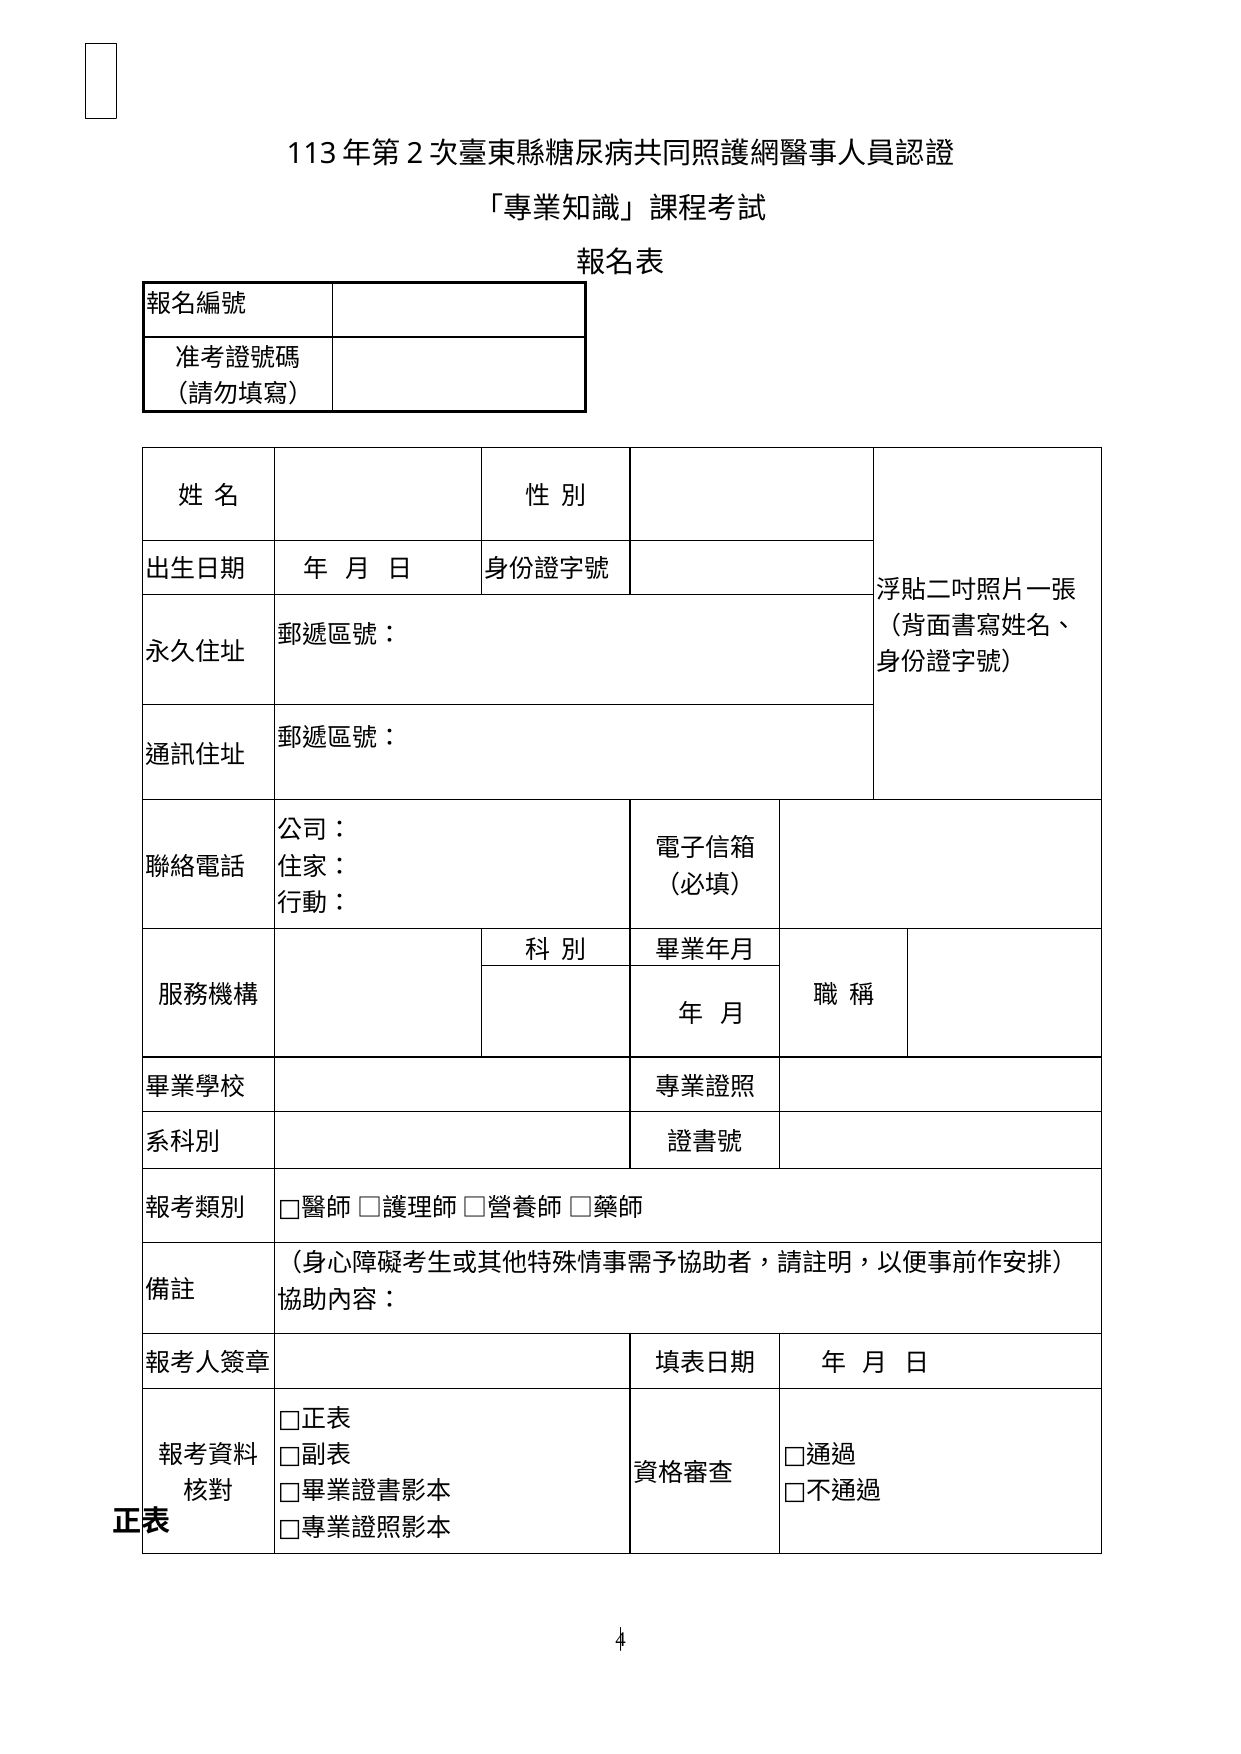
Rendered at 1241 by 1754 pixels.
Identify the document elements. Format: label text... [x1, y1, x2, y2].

table_cell 專業證照 [631, 1058, 779, 1111]
table_cell （身心障礙考生或其他特殊情事需予協助者，請註明，以便事前作安排） 協助內容： [275, 1243, 1101, 1333]
table_cell 職 稱 [780, 929, 907, 1056]
text 「專業知識」課程考試 [142, 172, 1098, 226]
text 報名表 [142, 226, 1098, 281]
table_cell 資格審查 [631, 1389, 779, 1553]
table_cell [780, 1058, 1101, 1111]
table_header [631, 448, 873, 539]
table_cell 聯絡電話 [143, 800, 274, 928]
table_header [333, 284, 584, 336]
text 113年第2次臺東縣糖尿病共同照護網醫事人員認證 [142, 118, 1098, 172]
table_cell 報考人簽章 [143, 1334, 274, 1388]
table_cell 永久住址 [143, 595, 274, 704]
table_cell 年 月 日 [780, 1334, 1101, 1388]
table_header 浮貼二吋照片一張（背面書寫姓名、身份證字號） [874, 448, 1101, 799]
table_cell 畢業學校 [143, 1058, 274, 1111]
table_cell [482, 966, 629, 1056]
table_cell 通訊住址 [143, 705, 274, 799]
table_cell 公司： 住家： 行動： [275, 800, 629, 928]
table_header 報名編號 [145, 284, 332, 336]
table_cell 科 別 [482, 929, 629, 965]
table_cell [275, 1112, 629, 1167]
table_cell 電子信箱 （必填） [631, 800, 779, 928]
table_header 姓 名 [143, 448, 274, 539]
table_cell 填表日期 [631, 1334, 779, 1388]
table_cell 證書號 [631, 1112, 779, 1167]
table_header [275, 448, 481, 539]
table_cell [275, 1058, 629, 1111]
table_cell 准考證號碼 （請勿填寫） [145, 338, 332, 410]
text 正表 [101, 1497, 183, 1540]
table_cell 備註 [143, 1243, 274, 1333]
table_cell 服務機構 [143, 929, 274, 1056]
table_cell 年 月 [631, 966, 779, 1056]
table_cell 畢業年月 [631, 929, 779, 965]
table_cell [780, 1112, 1101, 1167]
table_cell [275, 1334, 629, 1388]
table_cell 郵遞區號： [275, 705, 873, 799]
table_cell 身份證字號 [482, 541, 629, 594]
table_cell [908, 929, 1101, 1056]
table_cell [275, 929, 481, 1056]
table_cell 年 月 日 [275, 541, 481, 594]
table_cell [333, 338, 584, 410]
table_cell 報考類別 [143, 1169, 274, 1242]
table_cell 出生日期 [143, 541, 274, 594]
table_cell 系科別 [143, 1112, 274, 1167]
table_cell 郵遞區號： [275, 595, 873, 704]
table_cell 報考資料 核對 [143, 1389, 274, 1553]
table_cell □正表 □副表 □畢業證書影本 □專業證照影本 [275, 1389, 629, 1553]
table_cell □通過 □不通過 [780, 1389, 1101, 1553]
table_cell □醫師 □護理師 □營養師 □藥師 [275, 1169, 1101, 1242]
table_cell [631, 541, 873, 594]
table_cell [780, 800, 1101, 928]
table_header 性 別 [482, 448, 629, 539]
